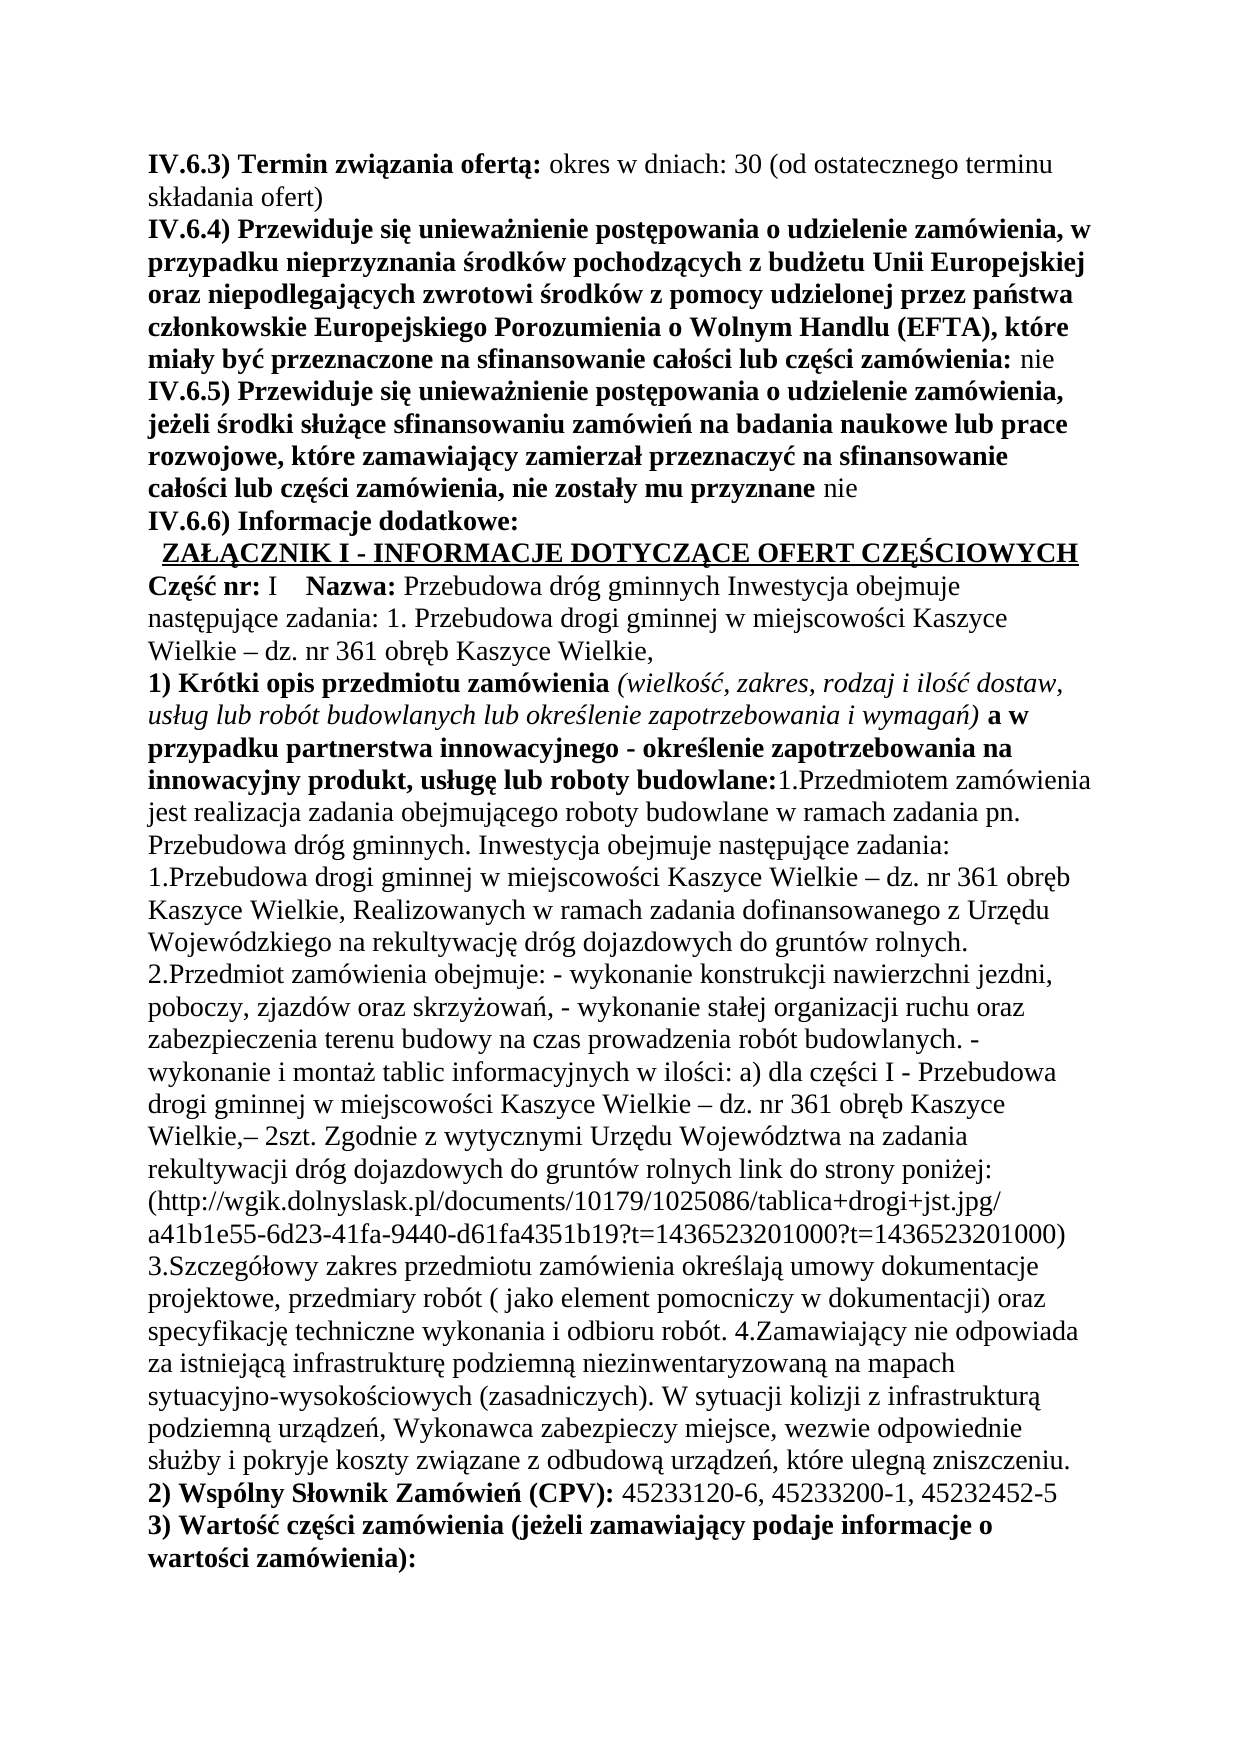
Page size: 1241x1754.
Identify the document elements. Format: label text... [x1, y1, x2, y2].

text ZAŁĄCZNIK I - INFORMACJE DOTYCZĄCE OFERT CZĘŚCIOWYCH [148, 536, 1093, 569]
text IV.6.3) Termin związania ofertą: okres w dniach: 30 (od ostatecznego terminu składania ofert) IV.6.4) Przewiduje się unieważnienie postępowania o udzielenie zamówienia, w przypadku nieprzyznania środków pochodzących z budżetu Unii Europejskiej oraz niepodlegających zwrotowi środków z pomocy udzielonej przez państwa członkowskie Europejskiego Porozumienia o Wolnym Handlu (EFTA), które miały być przeznaczone na sfinansowanie całości lub części zamówienia: nie IV.6.5) Przewiduje się unieważnienie postępowania o udzielenie zamówienia, jeżeli środki służące sfinansowaniu zamówień na badania naukowe lub prace rozwojowe, które zamawiający zamierzał przeznaczyć na sfinansowanie całości lub części zamówienia, nie zostały mu przyznane nie IV.6.6) Informacje dodatkowe: [148, 148, 1093, 536]
text Część nr: I Nazwa: Przebudowa dróg gminnych Inwestycja obejmuje następujące zadania: 1. Przebudowa drogi gminnej w miejscowości Kaszyce Wielkie – dz. nr 361 obręb Kaszyce Wielkie, [148, 569, 1093, 666]
text 1) Krótki opis przedmiotu zamówienia (wielkość, zakres, rodzaj i ilość dostaw, usług lub robót budowlanych lub określenie zapotrzebowania i wymagań) a w przypadku partnerstwa innowacyjnego - określenie zapotrzebowania na innowacyjny produkt, usługę lub roboty budowlane:1.Przedmiotem zamówienia jest realizacja zadania obejmującego roboty budowlane w ramach zadania pn. Przebudowa dróg gminnych. Inwestycja obejmuje następujące zadania: 1.Przebudowa drogi gminnej w miejscowości Kaszyce Wielkie – dz. nr 361 obręb Kaszyce Wielkie, Realizowanych w ramach zadania dofinansowanego z Urzędu Wojewódzkiego na rekultywację dróg dojazdowych do gruntów rolnych. 2.Przedmiot zamówienia obejmuje: - wykonanie konstrukcji nawierzchni jezdni, poboczy, zjazdów oraz skrzyżowań, - wykonanie stałej organizacji ruchu oraz zabezpieczenia terenu budowy na czas prowadzenia robót budowlanych. - wykonanie i montaż tablic informacyjnych w ilości: a) dla części I - Przebudowa drogi gminnej w miejscowości Kaszyce Wielkie – dz. nr 361 obręb Kaszyce Wielkie,– 2szt. Zgodnie z wytycznymi Urzędu Województwa na zadania rekultywacji dróg dojazdowych do gruntów rolnych link do strony poniżej: (http://wgik.dolnyslask.pl/documents/10179/1025086/tablica+drogi+jst.jpg/a41b1e55-6d23-41fa-9440-d61fa4351b19?t=1436523201000?t=1436523201000) 3.Szczegółowy zakres przedmiotu zamówienia określają umowy dokumentacje projektowe, przedmiary robót ( jako element pomocniczy w dokumentacji) oraz specyfikację techniczne wykonania i odbioru robót. 4.Zamawiający nie odpowiada za istniejącą infrastrukturę podziemną niezinwentaryzowaną na mapach sytuacyjno-wysokościowych (zasadniczych). W sytuacji kolizji z infrastrukturą podziemną urządzeń, Wykonawca zabezpieczy miejsce, wezwie odpowiednie służby i pokryje koszty związane z odbudową urządzeń, które ulegną zniszczeniu. 2) Wspólny Słownik Zamówień (CPV): 45233120-6, 45233200-1, 45232452-5 3) Wartość części zamówienia (jeżeli zamawiający podaje informacje o wartości zamówienia): [148, 666, 1093, 1573]
